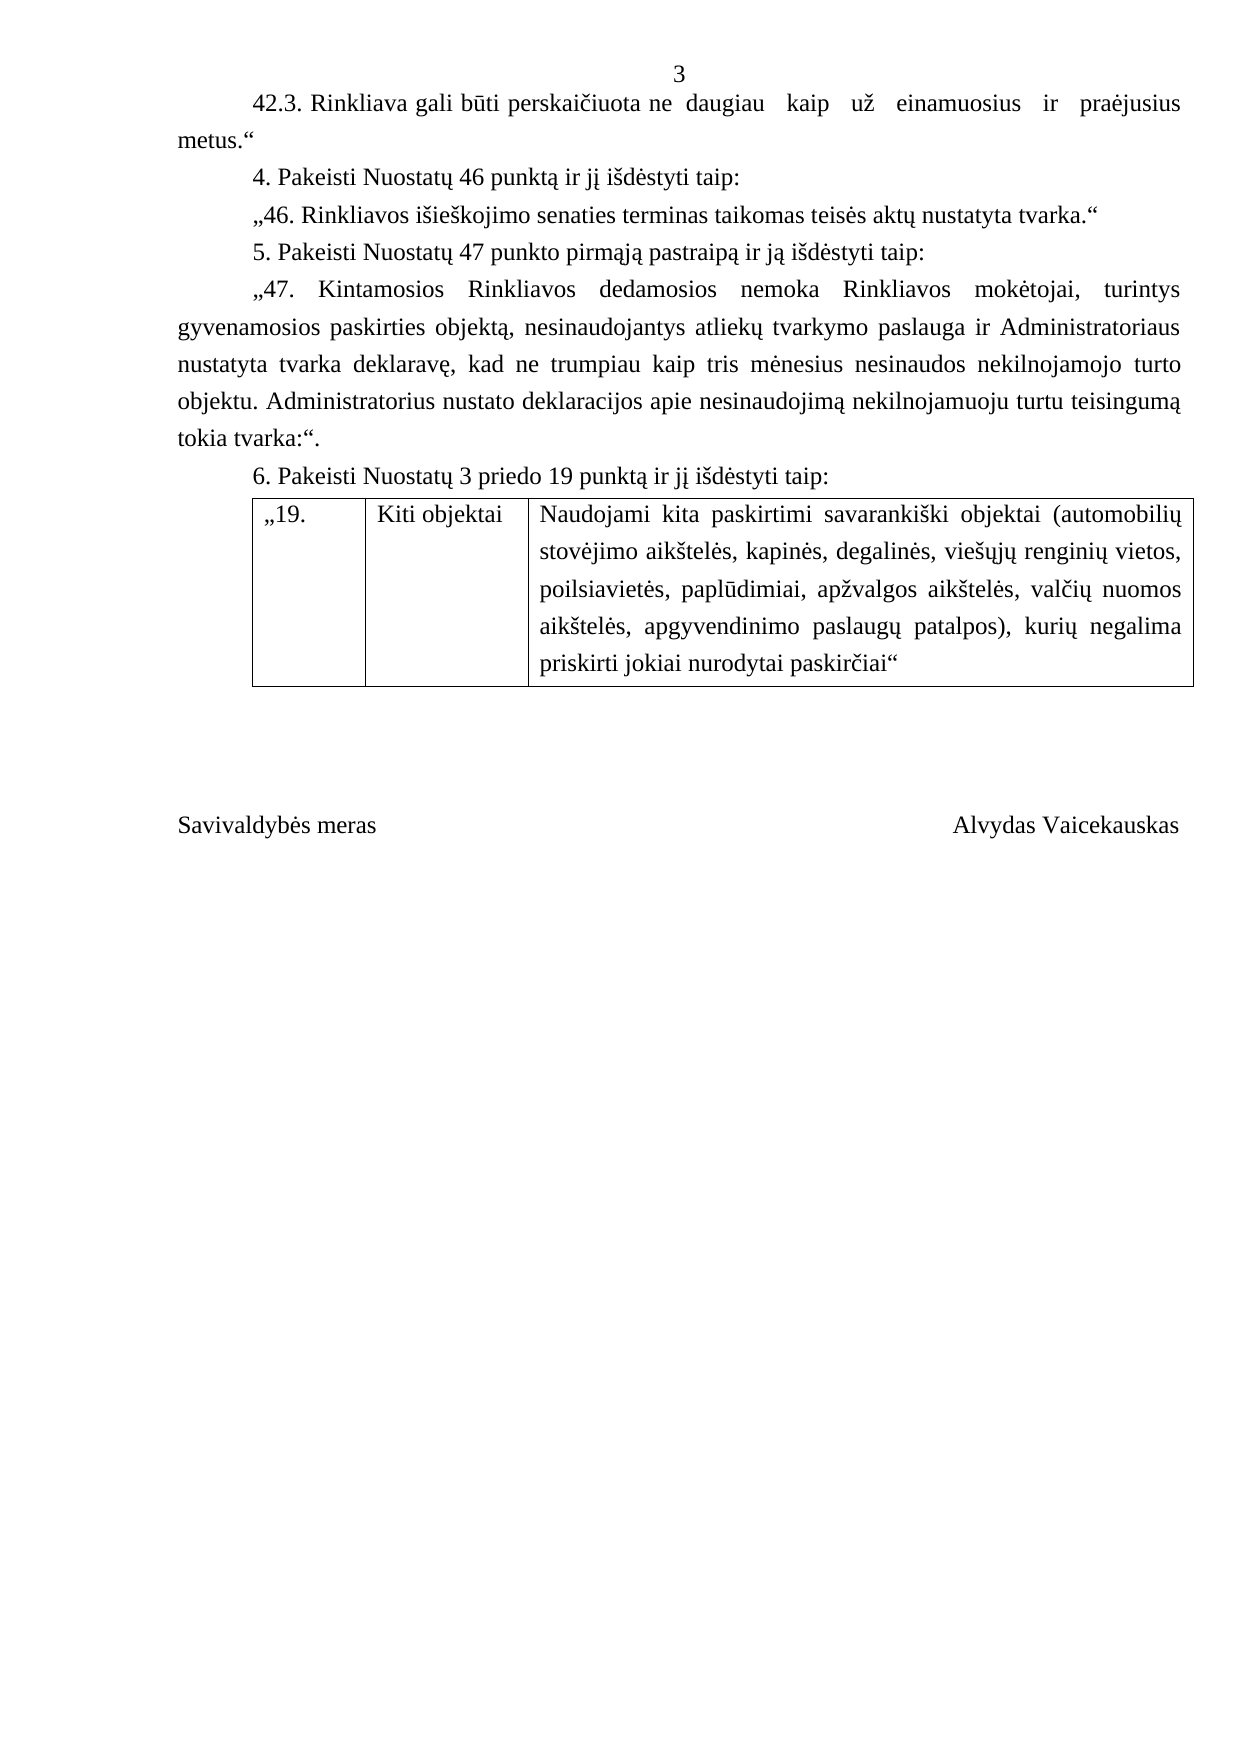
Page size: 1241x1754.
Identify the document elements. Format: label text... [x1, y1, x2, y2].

text Savivaldybės meras Alvydas Vaicekauskas [177, 810, 1181, 839]
text „47. Kintamosios Rinkliavos dedamosios nemoka Rinkliavos mokėtojai, turintys gyvenamosios paskirties objektą, nesinaudojantys atliekų tvarkymo paslauga ir Administratoriaus nustatyta tvarka deklaravę, kad ne trumpiau kaip tris mėnesius nesinaudos nekilnojamojo turto objektu. Administratorius nustato deklaracijos apie nesinaudojimą nekilnojamuoju turtu teisingumą tokia tvarka:“. [177, 274, 1181, 452]
text 5. Pakeisti Nuostatų 47 punkto pirmąją pastraipą ir ją išdėstyti taip: [252, 237, 1181, 266]
text 4. Pakeisti Nuostatų 46 punktą ir jį išdėstyti taip: [177, 162, 1181, 191]
text 42.3. Rinkliava gali būti perskaičiuota ne daugiau kaip už einamuosius ir praėjusius metus.“ [177, 88, 1181, 154]
table_header „19. [253, 499, 365, 686]
text „46. Rinkliavos išieškojimo senaties terminas taikomas teisės aktų nustatyta tvarka.“ [252, 200, 1181, 228]
table_header Naudojami kita paskirtimi savarankiški objektai (automobilių stovėjimo aikštelės, kapinės, degalinės, viešųjų renginių vietos, poilsiavietės, paplūdimiai, apžvalgos aikštelės, valčių nuomos aikštelės, apgyvendinimo paslaugų patalpos), kurių negalima priskirti jokiai nurodytai paskirčiai“ [529, 499, 1193, 686]
text 6. Pakeisti Nuostatų 3 priedo 19 punktą ir jį išdėstyti taip: [252, 461, 1181, 489]
table_header Kiti objektai [366, 499, 528, 686]
